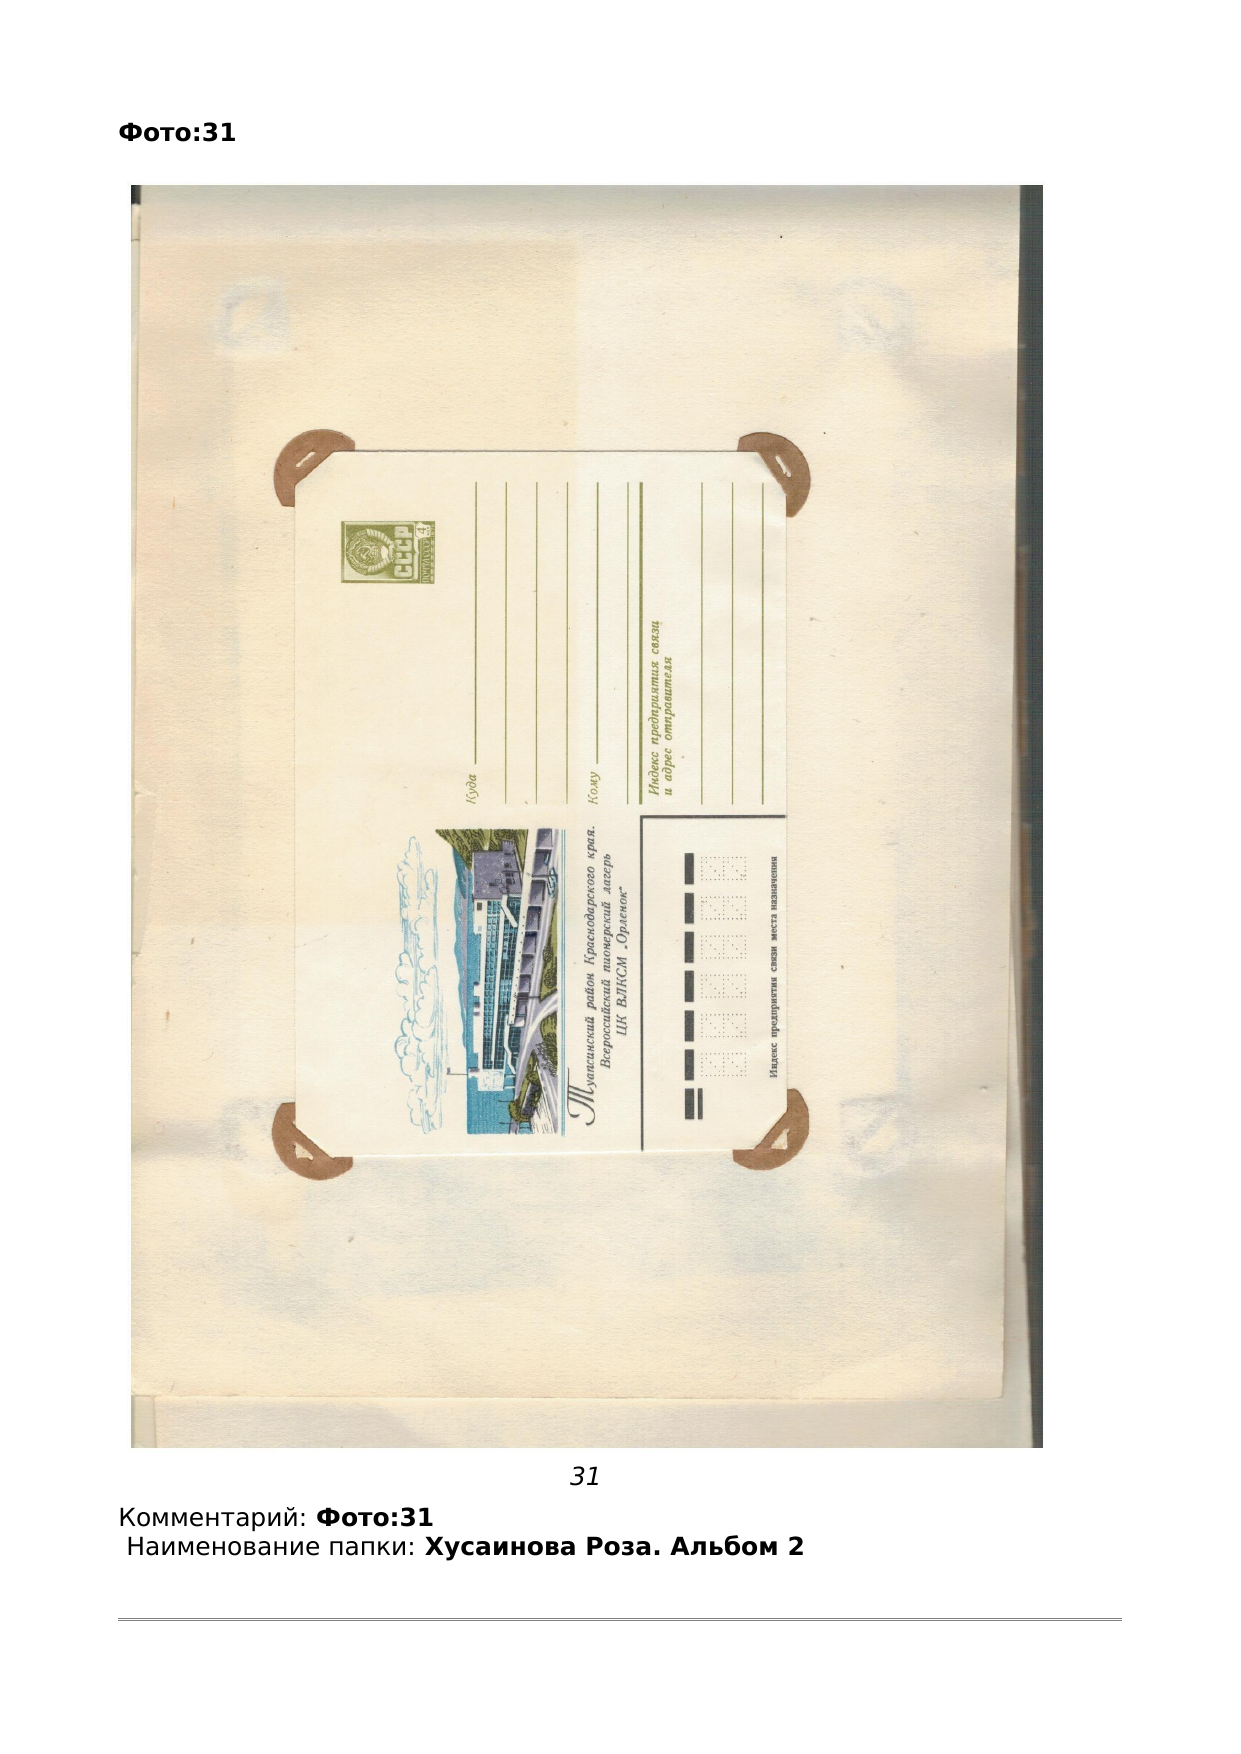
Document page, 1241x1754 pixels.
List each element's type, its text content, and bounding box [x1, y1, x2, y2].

text 31 [118, 1462, 1056, 1491]
subtitle Фото:31 [118, 118, 1122, 147]
text Комментарий: Фото:31 Наименование папки: Хусаинова Роза. Альбом 2 [118, 1503, 1122, 1591]
picture [118, 172, 1056, 1462]
